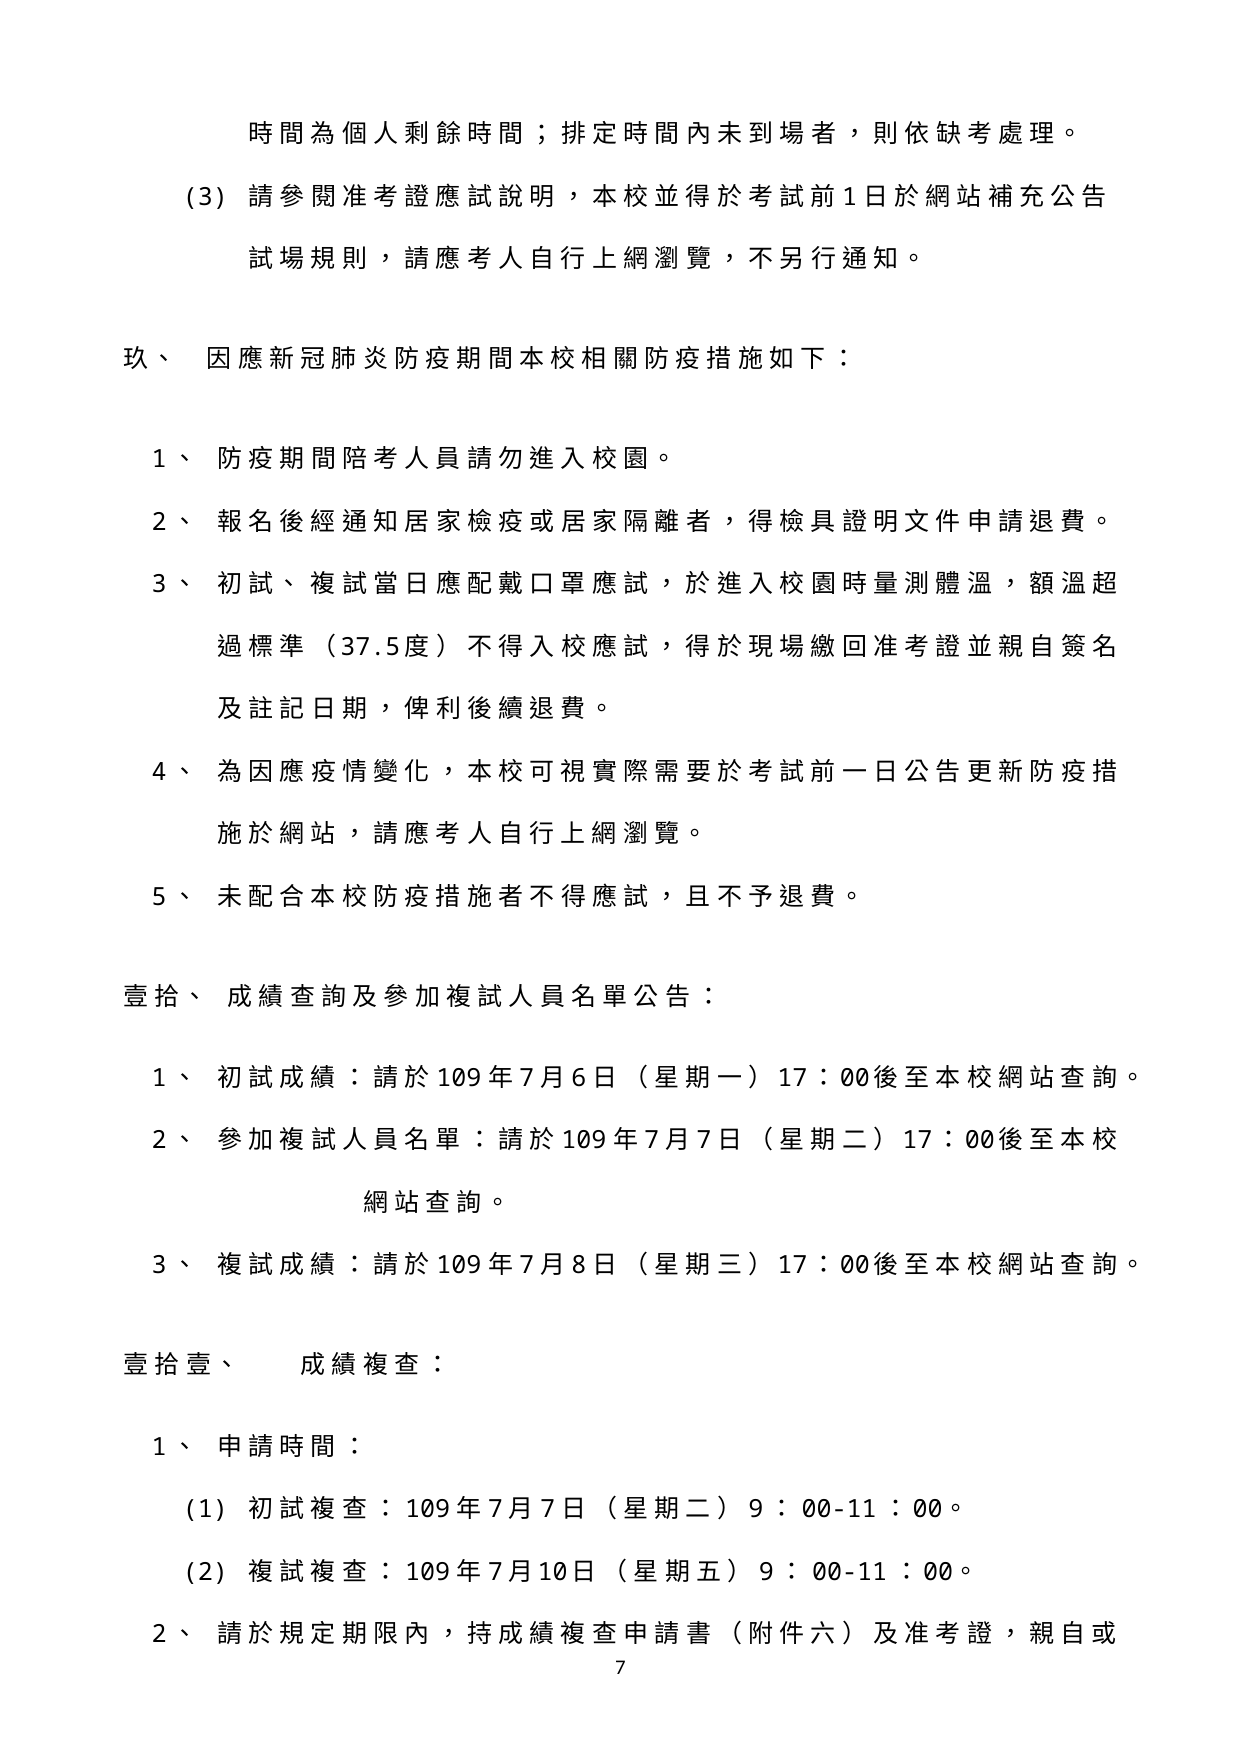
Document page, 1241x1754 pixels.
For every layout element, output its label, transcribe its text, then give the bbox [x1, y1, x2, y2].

list 複試成績：請於109年7月8日（星期三）17：00後至本校網站查詢。 [150, 1221, 1120, 1284]
list 初試複查：109年7月7日（星期二）9：00-11：00。 [179, 1465, 1135, 1527]
list 初試成績：請於109年7月6日（星期一）17：00後至本校網站查詢。 [150, 1034, 1120, 1096]
list 請於規定期限內，持成績複查申請書（附件六）及准考證，親自或 [150, 1590, 1120, 1652]
list 報名後經通知居家檢疫或居家隔離者，得檢具證明文件申請退費。 [149, 477, 1120, 540]
list 請參閱准考證應試說明，本校並得於考試前1日於網站補充公告試場規則，請應考人自行上網瀏覽，不另行通知。 [179, 152, 1135, 277]
list 為因應疫情變化，本校可視實際需要於考試前一日公告更新防疫措施於網站，請應考人自行上網瀏覽。 [149, 727, 1120, 852]
list 初試、複試當日應配戴口罩應試，於進入校園時量測體溫，額溫超過標準（37.5度）不得入校應試，得於現場繳回准考證並親自簽名及註記日期，俾利後續退費。 [149, 540, 1120, 727]
list 未配合本校防疫措施者不得應試，且不予退費。 [149, 852, 1120, 915]
list 成績複查： [120, 1321, 1120, 1384]
list 因應新冠肺炎防疫期間本校相關防疫措施如下： [120, 315, 1120, 377]
list 成績查詢及參加複試人員名單公告： [120, 952, 1120, 1015]
list 申請時間： [150, 1402, 1120, 1465]
list 時間為個人剩餘時間；排定時間內未到場者，則依缺考處理。 [179, 90, 1135, 152]
list 複試複查：109年7月10日（星期五）9：00-11：00。 [179, 1527, 1135, 1590]
list 參加複試人員名單：請於109年7月7日（星期二）17：00後至本校網站查詢。 [150, 1096, 1120, 1221]
list 防疫期間陪考人員請勿進入校園。 [149, 415, 1120, 477]
